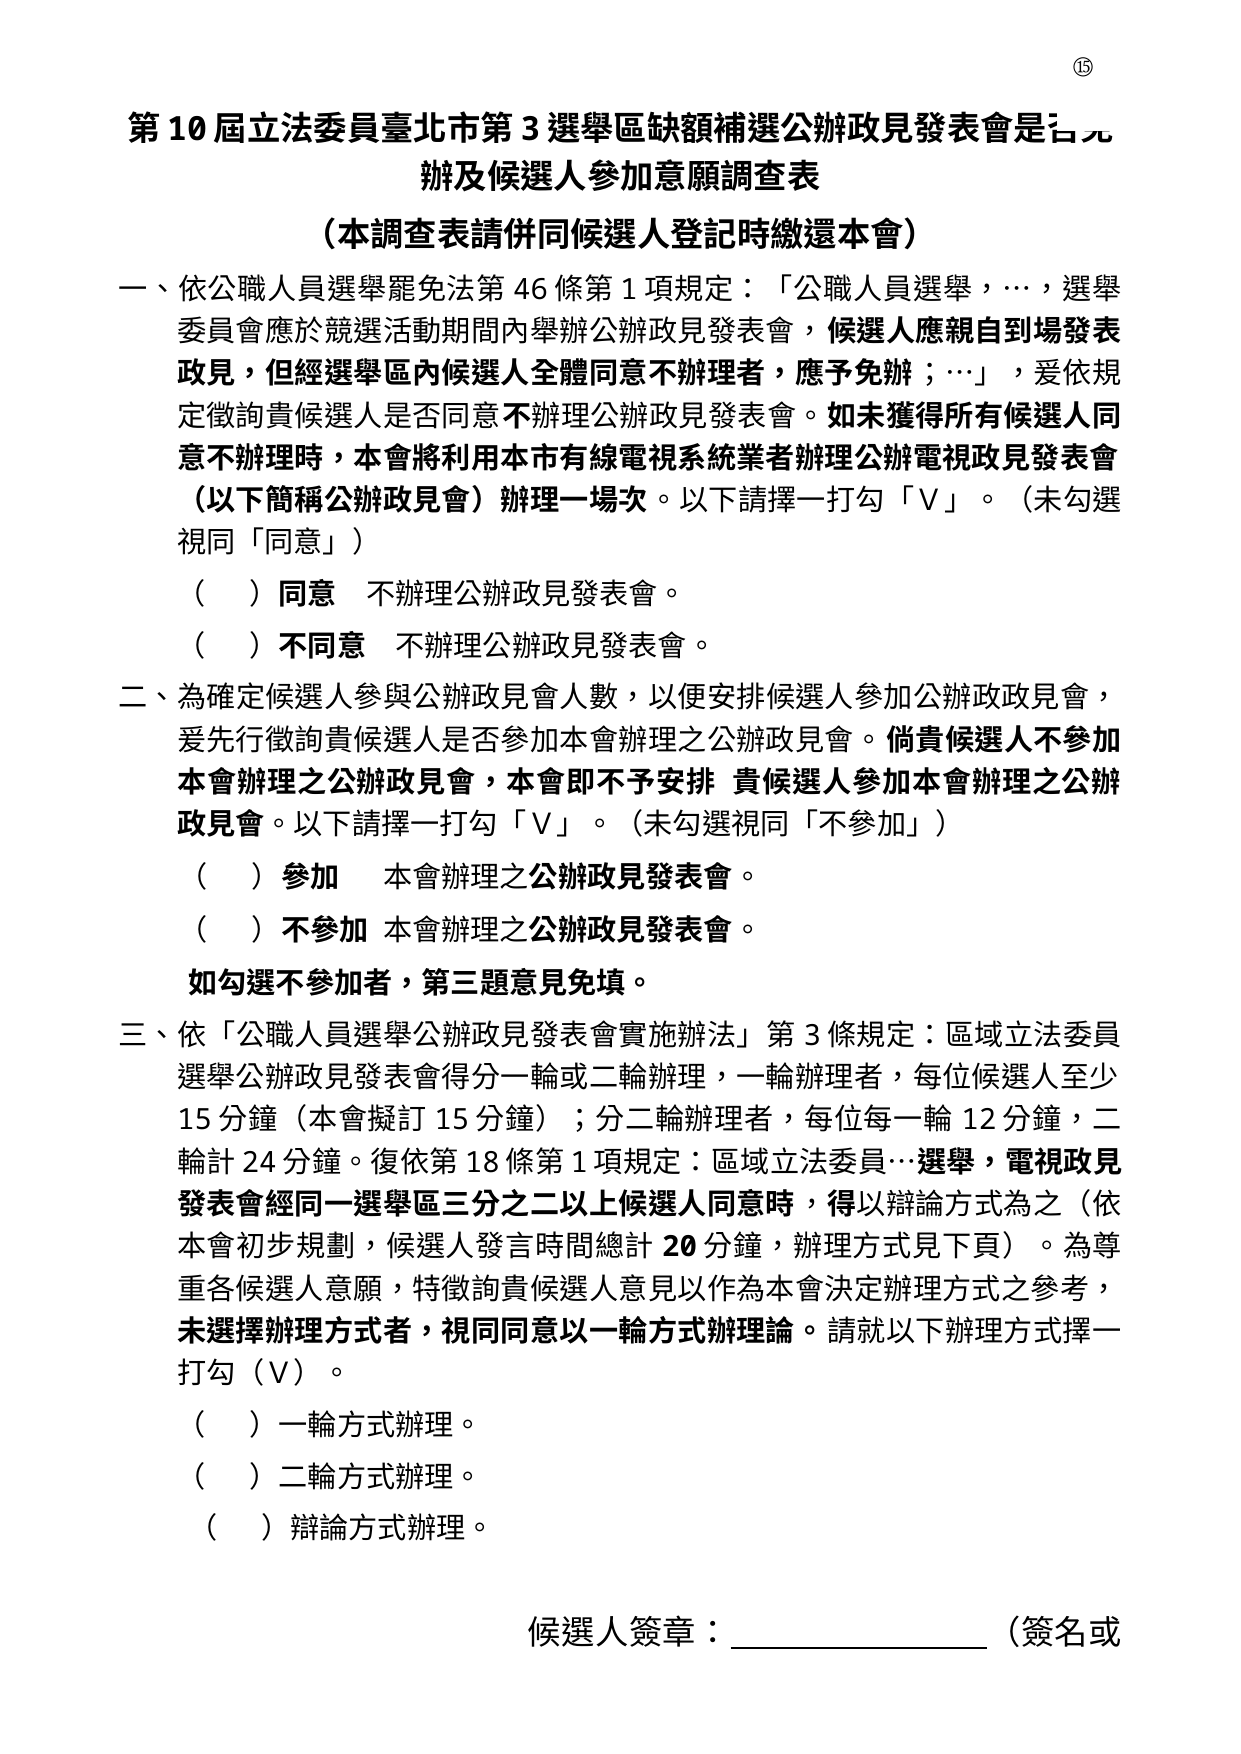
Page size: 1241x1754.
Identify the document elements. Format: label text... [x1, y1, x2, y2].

text （ ）同意 不辦理公辦政見發表會。 [118, 571, 1122, 613]
text 一、依公職人員選舉罷免法第46條第1項規定：「公職人員選舉，…，選舉委員會應於競選活動期間內舉辦公辦政見發表會，候選人應親自到場發表政見，但經選舉區內候選人全體同意不辦理者，應予免辦；…」，爰依規定徵詢貴候選人是否同意不辦理公辦政見發表會。如未獲得所有候選人同意不辦理時，本會將利用本市有線電視系統業者辦理公辦電視政見發表會（以下簡稱公辦政見會）辦理一場次。以下請擇一打勾「Ｖ」。（未勾選視同「同意」） [118, 265, 1122, 561]
table_header （ ）參加 本會辦理之公辦政見發表會。 [176, 854, 829, 905]
text 候選人簽章： （簽名或 [118, 1606, 1122, 1654]
text 如勾選不參加者，第三題意見免填。 [118, 959, 1122, 1002]
text 三、依「公職人員選舉公辦政見發表會實施辦法」第3條規定：區域立法委員選舉公辦政見發表會得分一輪或二輪辦理，一輪辦理者，每位候選人至少15分鐘（本會擬訂15分鐘）；分二輪辦理者，每位每一輪12分鐘，二輪計24分鐘。復依第18條第1項規定：區域立法委員…選舉，電視政見發表會經同一選舉區三分之二以上候選人同意時，得以辯論方式為之（依本會初步規劃，候選人發言時間總計20分鐘，辦理方式見下頁）。為尊重各候選人意願，特徵詢貴候選人意見以作為本會決定辦理方式之參考，未選擇辦理方式者，視同同意以一輪方式辦理論。請就以下辦理方式擇一打勾（Ｖ）。 [118, 1011, 1122, 1392]
text （ ）辯論方式辦理。 [118, 1505, 1122, 1547]
table_cell （ ）不參加 本會辦理之公辦政見發表會。 [176, 906, 829, 958]
text （ ）一輪方式辦理。 [118, 1402, 1122, 1444]
text 第10屆立法委員臺北市第3選舉區缺額補選公辦政見發表會是否免辦及候選人參加意願調查表 [118, 41, 1122, 198]
text 二、為確定候選人參與公辦政見會人數，以便安排候選人參加公辦政政見會，爰先行徵詢貴候選人是否參加本會辦理之公辦政見會。倘貴候選人不參加本會辦理之公辦政見會，本會即不予安排 貴候選人參加本會辦理之公辦政見會。以下請擇一打勾「Ｖ」。（未勾選視同「不參加」） [118, 674, 1122, 843]
text （ ）不同意 不辦理公辦政見發表會。 [118, 622, 1122, 665]
text （ ）二輪方式辦理。 [118, 1453, 1122, 1496]
text （本調查表請併同候選人登記時繳還本會） [118, 208, 1122, 256]
text ⑮ [1072, 49, 1106, 82]
